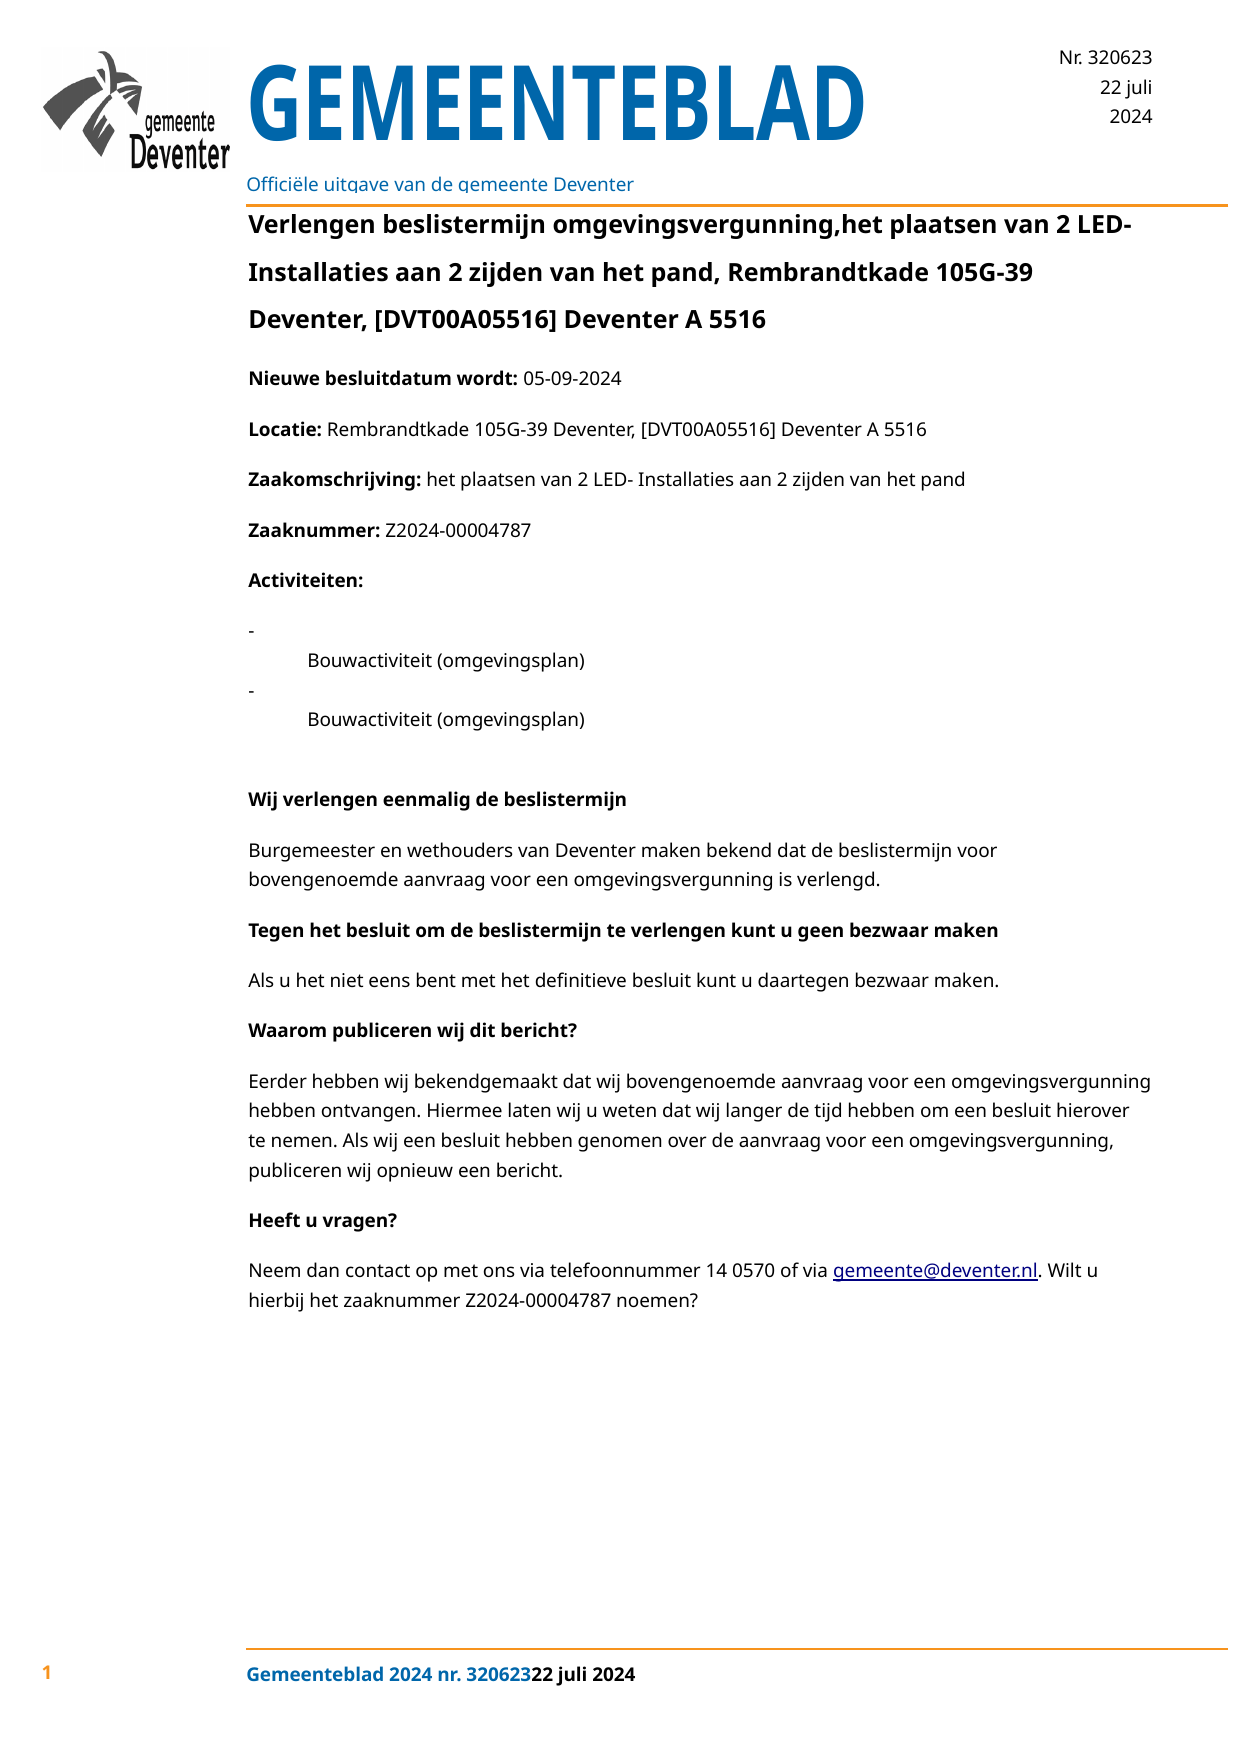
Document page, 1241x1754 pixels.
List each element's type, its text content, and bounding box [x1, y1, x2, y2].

text Eerder hebben wij bekendgemaakt dat wij bovengenoemde aanvraag voor een omgevingsvergunning hebben ontvangen. Hiermee laten wij u weten dat wij langer de tijd hebben om een besluit hierover te nemen. Als wij een besluit hebben genomen over de aanvraag voor een omgevingsvergunning, publiceren wij opnieuw een bericht. [248, 1068, 1152, 1182]
list Bouwactiviteit (omgevingsplan) [248, 647, 1152, 673]
text Wij verlengen eenmalig de beslistermijn [248, 786, 1152, 812]
text Nieuwe besluitdatum wordt: 05-09-2024 [248, 366, 1152, 391]
text Activiteiten: [248, 567, 1152, 593]
text Zaaknummer: Z2024-00004787 [248, 517, 1152, 542]
text Waarom publiceren wij dit bericht? [248, 1018, 1152, 1043]
list Bouwactiviteit (omgevingsplan) [248, 706, 1152, 732]
text Neem dan contact op met ons via telefoonnummer 14 0570 of via gemeente@deventer.nl. Wilt u hierbij het zaaknummer Z2024-00004787 noemen? [248, 1258, 1152, 1313]
text Locatie: Rembrandtkade 105G-39 Deventer, [DVT00A05516] Deventer A 5516 [248, 416, 1152, 442]
text Verlengen beslistermijn omgevingsvergunning,het plaatsen van 2 LED- Installaties aan 2 zijden van het pand, Rembrandtkade 105G-39 Deventer, [DVT00A05516] Deventer A 5516 [248, 207, 1152, 336]
text Als u het niet eens bent met het definitieve besluit kunt u daartegen bezwaar maken. [248, 967, 1152, 993]
text Heeft u vragen? [248, 1207, 1152, 1233]
text Burgemeester en wethouders van Deventer maken bekend dat de beslistermijn voor bovengenoemde aanvraag voor een omgevingsvergunning is verlengd. [248, 837, 1152, 892]
picture [41, 47, 231, 172]
text Zaakomschrijving: het plaatsen van 2 LED- Installaties aan 2 zijden van het pand [248, 466, 1152, 492]
text Tegen het besluit om de beslistermijn te verlengen kunt u geen bezwaar maken [248, 917, 1152, 942]
